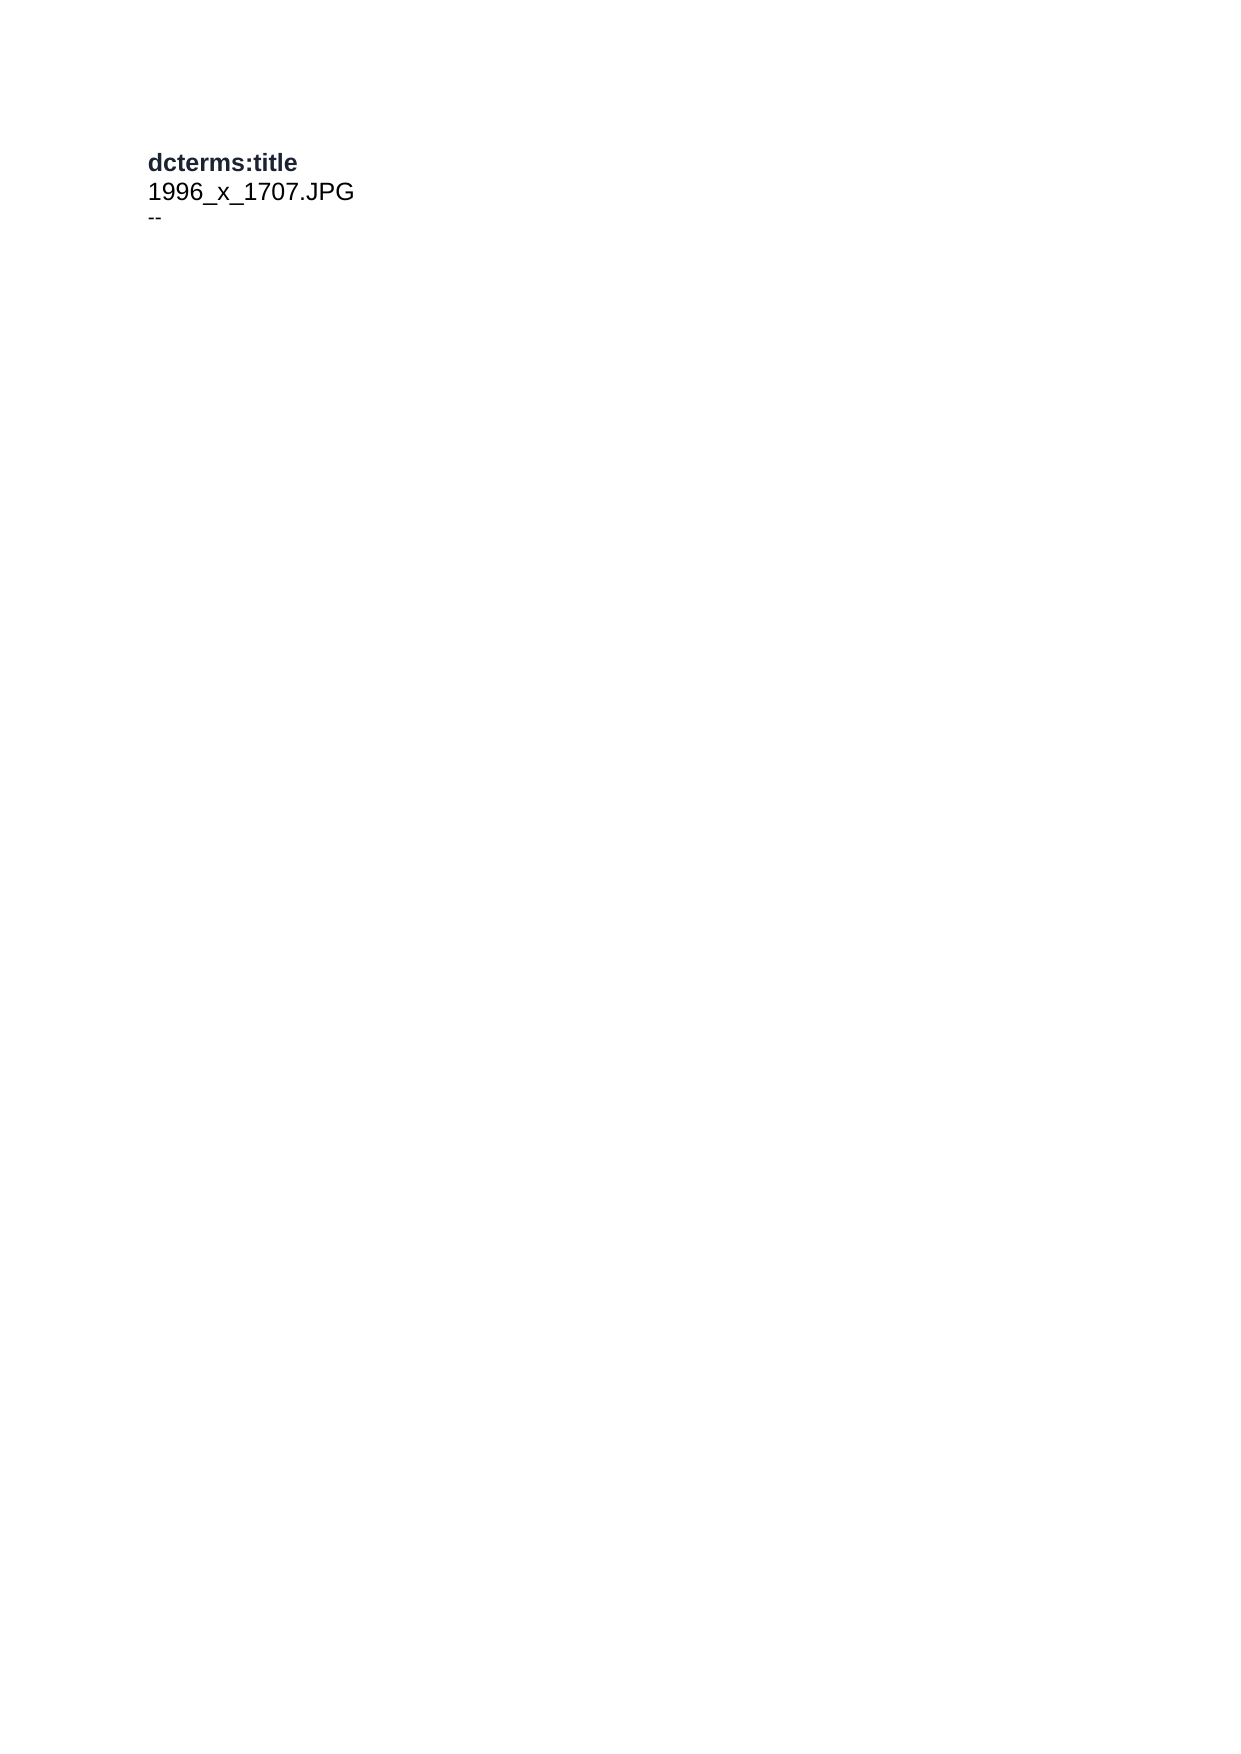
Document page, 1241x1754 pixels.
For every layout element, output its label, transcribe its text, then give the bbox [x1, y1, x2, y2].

text dcterms:title [148, 148, 1092, 176]
text 1996_x_1707.JPG [148, 176, 1092, 205]
text -- [148, 205, 1092, 229]
